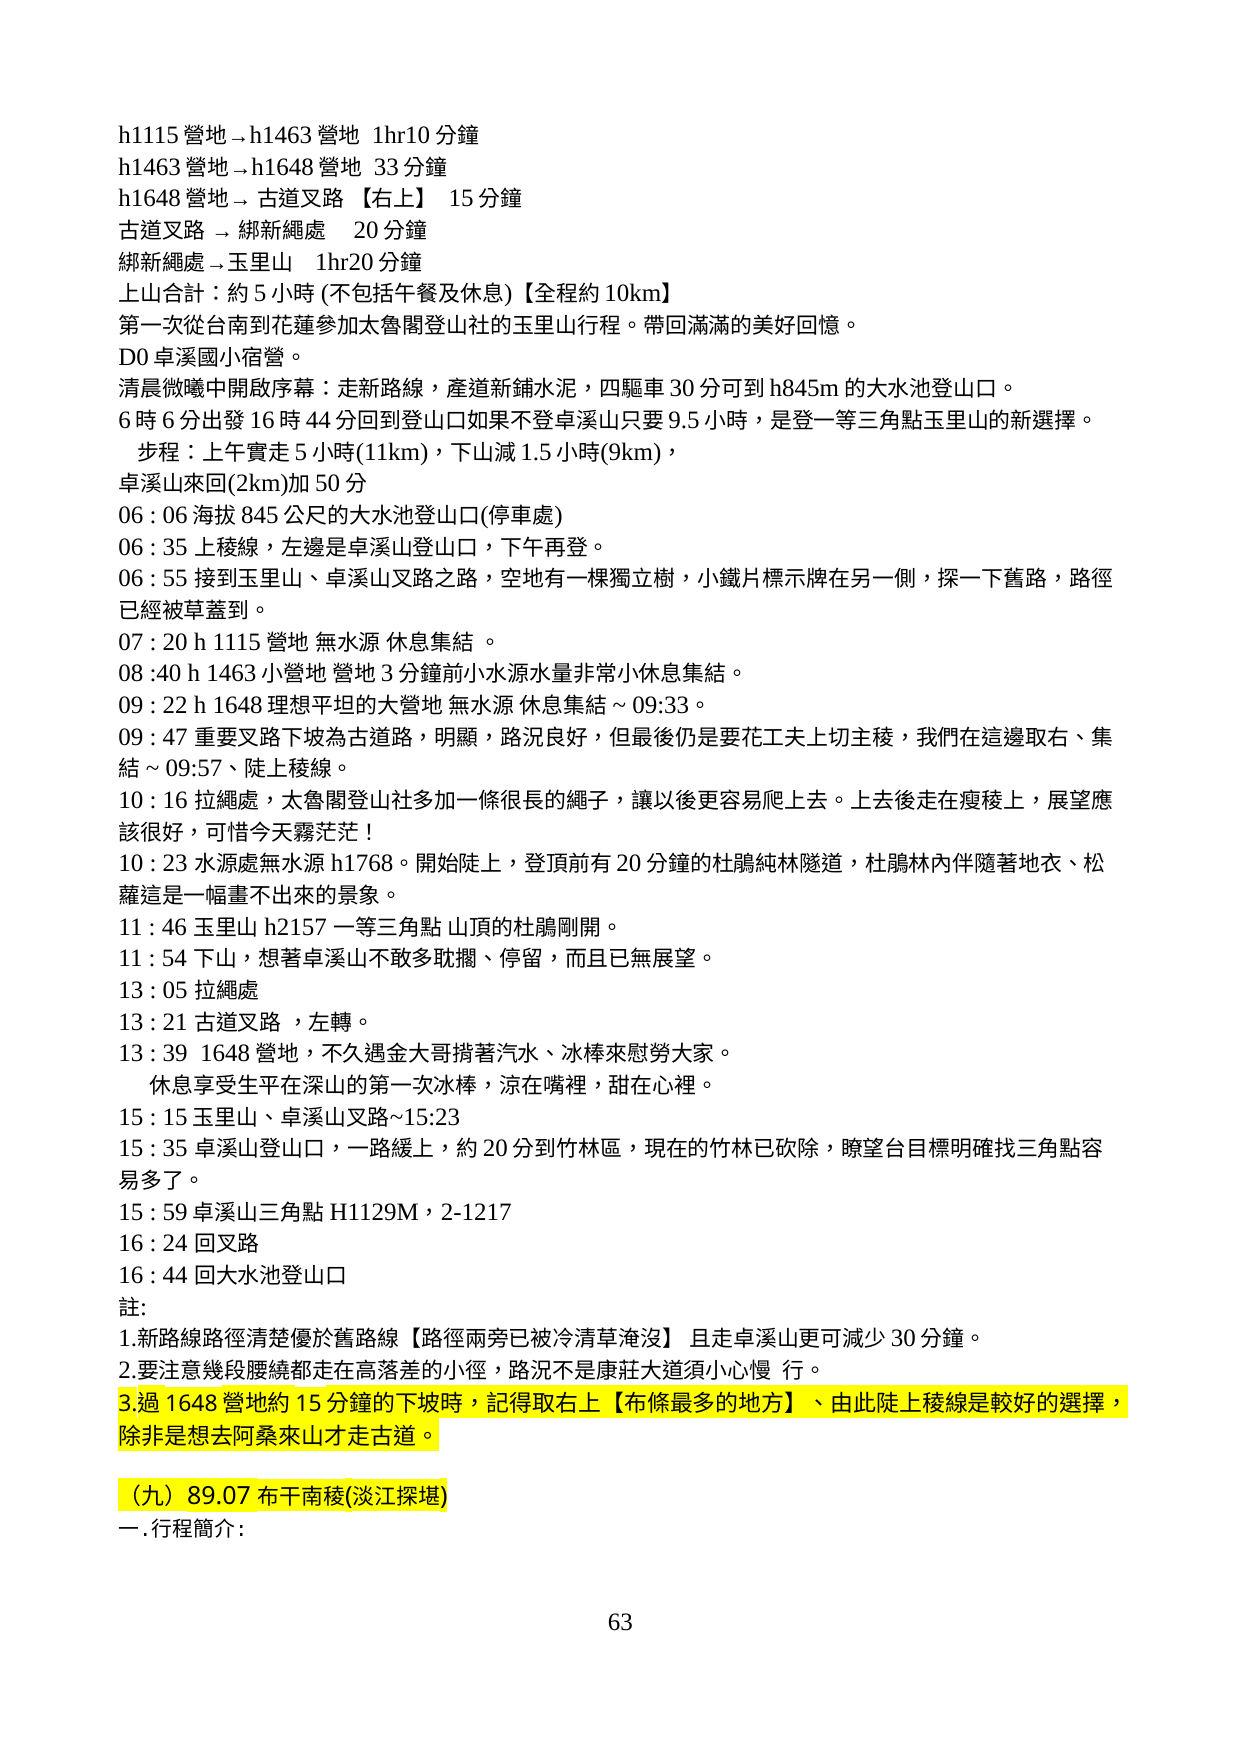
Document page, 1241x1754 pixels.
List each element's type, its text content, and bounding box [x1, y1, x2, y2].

text 15 : 35 卓溪山登山口，一路緩上，約20分到竹林區，現在的竹林已砍除，瞭望台目標明確找三角點容易多了。 [118, 1131, 1122, 1195]
text 13 : 21 古道叉路 ，左轉。 [118, 1005, 1122, 1036]
text 11 : 54 下山，想著卓溪山不敢多耽擱、停留，而且已無展望。 [118, 941, 1122, 973]
text 註: [118, 1290, 1122, 1321]
text 06 : 35 上稜線，左邊是卓溪山登山口，下午再登。 [118, 530, 1122, 561]
text 卓溪山來回(2km)加50分 [118, 466, 1122, 498]
text 3.過1648營地約15分鐘的下坡時，記得取右上【布條最多的地方】、由此陡上稜線是較好的選擇，除非是想去阿桑來山才走古道。 [118, 1385, 1122, 1451]
text 16 : 24 回叉路 [118, 1226, 1122, 1258]
text 06 : 55 接到玉里山、卓溪山叉路之路，空地有一棵獨立樹，小鐵片標示牌在另一側，探一下舊路，路徑已經被草蓋到。 [118, 561, 1122, 625]
text 16 : 44 回大水池登山口 [118, 1258, 1122, 1290]
text 13 : 39 1648營地，不久遇金大哥揹著汽水、冰棒來慰勞大家。 [118, 1036, 1122, 1068]
text h1463營地→h1648營地 33分鐘 [118, 150, 1122, 181]
text h1648營地→ 古道叉路 【右上】 15分鐘 [118, 181, 1122, 213]
text 休息享受生平在深山的第一次冰棒，涼在嘴裡，甜在心裡。 [118, 1068, 1122, 1100]
text 6時6分出發16時44分回到登山口如果不登卓溪山只要9.5小時，是登一等三角點玉里山的新選擇。 [118, 403, 1122, 435]
text 上山合計：約5小時 (不包括午餐及休息)【全程約10km】 [118, 276, 1122, 308]
text 10 : 23 水源處無水源 h1768。開始陡上，登頂前有20分鐘的杜鵑純林隧道，杜鵑林內伴隨著地衣、松蘿這是一幅畫不出來的景象。 [118, 846, 1122, 910]
text 清晨微曦中開啟序幕：走新路線，產道新鋪水泥，四驅車30分可到h845m的大水池登山口。 [118, 371, 1122, 403]
text 09 : 22 h 1648理想平坦的大營地 無水源 休息集結 ~ 09:33。 [118, 688, 1122, 720]
text D0卓溪國小宿營。 [118, 340, 1122, 371]
text 11 : 46 玉里山 h2157 一等三角點 山頂的杜鵑剛開。 [118, 910, 1122, 941]
text 綁新繩處→玉里山 1hr20分鐘 [118, 245, 1122, 276]
text 10 : 16 拉繩處，太魯閣登山社多加一條很長的繩子，讓以後更容易爬上去。上去後走在瘦稜上，展望應該很好，可惜今天霧茫茫！ [118, 783, 1122, 846]
text （九）89.07 布干南稜(淡江探堪) [118, 1478, 1122, 1512]
text 13 : 05 拉繩處 [118, 973, 1122, 1005]
text 08 :40 h 1463小營地 營地3分鐘前小水源水量非常小休息集結。 [118, 656, 1122, 688]
text 步程：上午實走5小時(11km)，下山減1.5小時(9km)， [118, 435, 1122, 466]
text 古道叉路 → 綁新繩處 20分鐘 [118, 213, 1122, 245]
text 06 : 06海拔845公尺的大水池登山口(停車處) [118, 498, 1122, 530]
text h1115營地→h1463營地 1hr10分鐘 [118, 118, 1122, 150]
text 09 : 47 重要叉路下坡為古道路，明顯，路況良好，但最後仍是要花工夫上切主稜，我們在這邊取右、集結 ~ 09:57、陡上稜線。 [118, 720, 1122, 783]
text 15 : 15玉里山、卓溪山叉路~15:23 [118, 1100, 1122, 1131]
text 15 : 59卓溪山三角點 H1129M，2-1217 [118, 1195, 1122, 1226]
text 第一次從台南到花蓮參加太魯閣登山社的玉里山行程。帶回滿滿的美好回憶。 [118, 308, 1122, 340]
text 2.要注意幾段腰繞都走在高落差的小徑，路況不是康莊大道須小心慢 行。 [118, 1353, 1122, 1385]
text 07 : 20 h 1115營地 無水源 休息集結 。 [118, 625, 1122, 656]
text 1.新路線路徑清楚優於舊路線【路徑兩旁已被冷清草淹沒】 且走卓溪山更可減少30分鐘。 [118, 1321, 1122, 1353]
text 一.行程簡介: [118, 1512, 1122, 1542]
